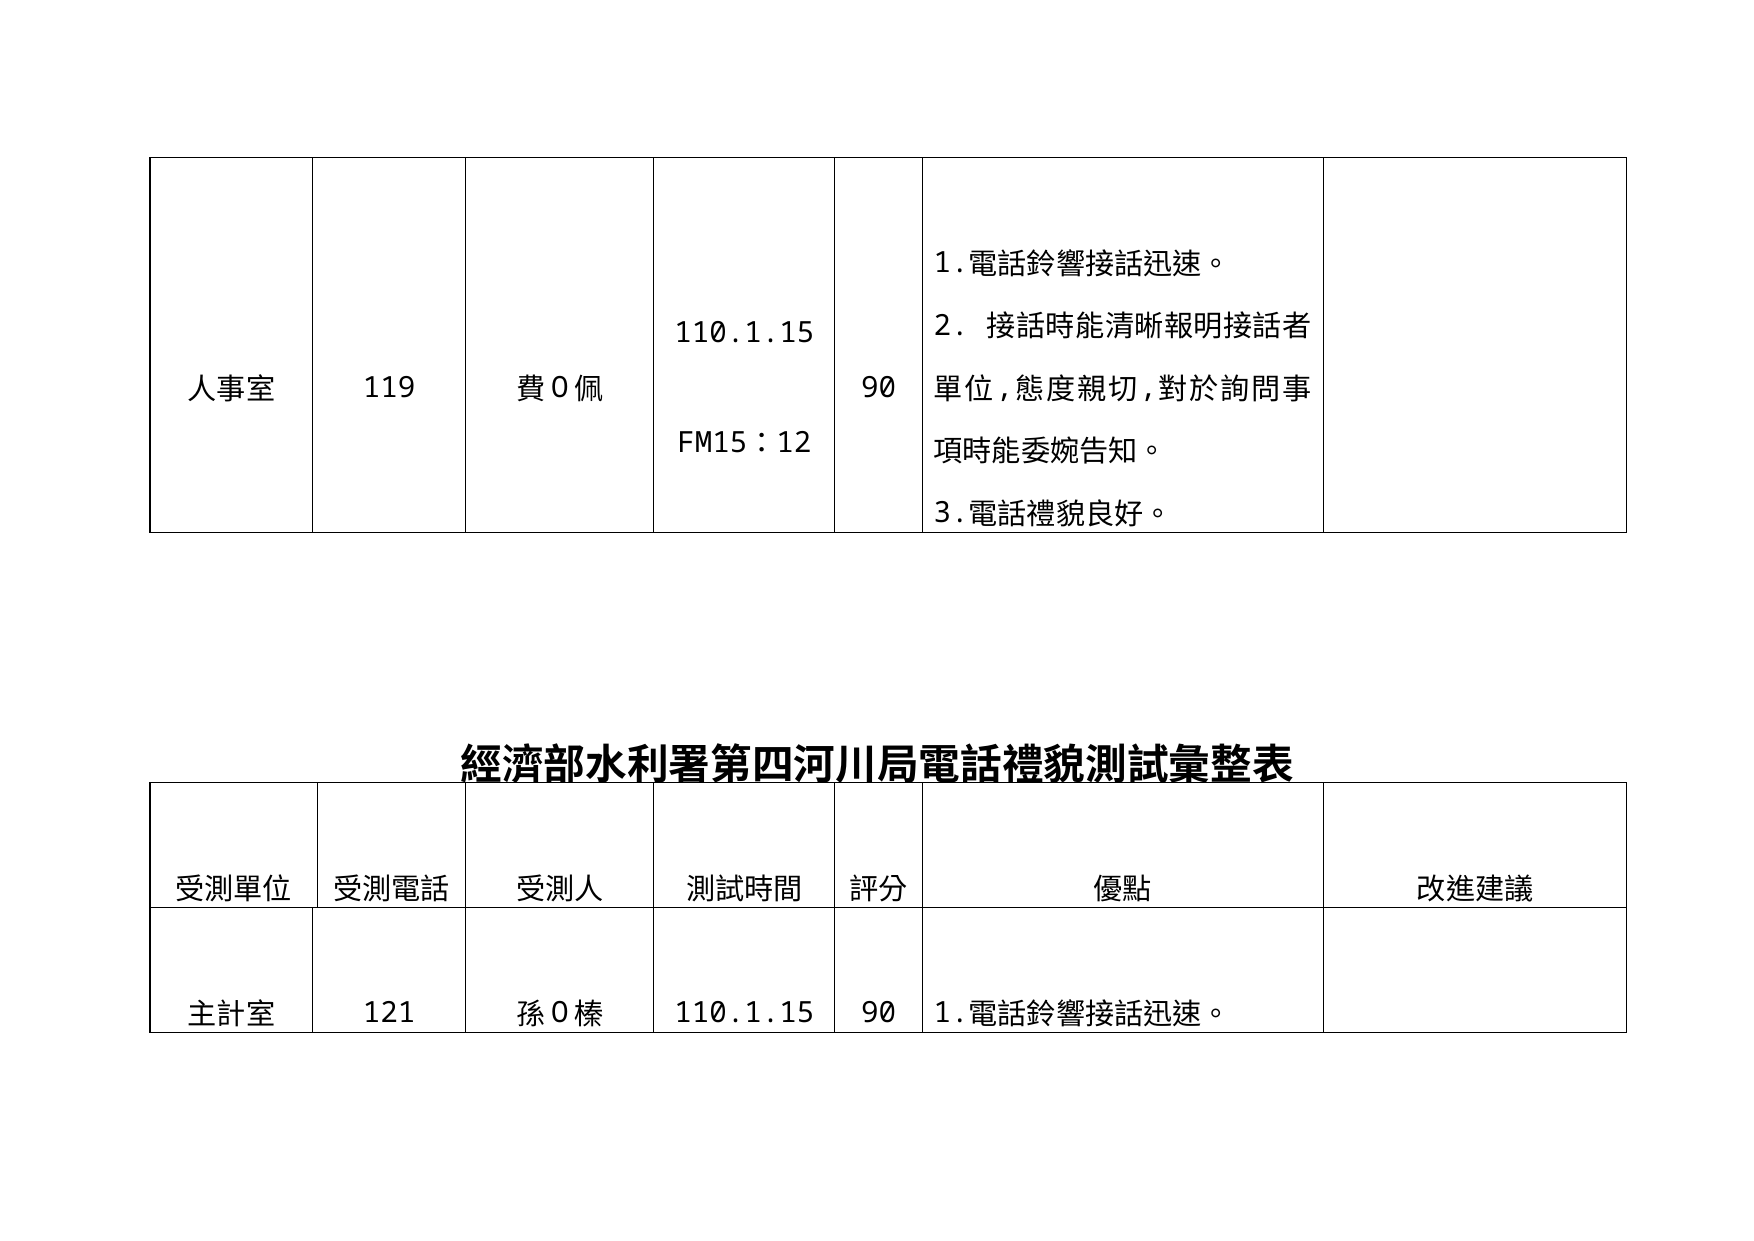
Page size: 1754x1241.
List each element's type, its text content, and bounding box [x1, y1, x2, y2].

table_cell 孫O榛 [466, 908, 653, 1032]
table_header 受測電話 [318, 783, 465, 907]
table_cell [1324, 908, 1626, 1032]
table_cell 119 [313, 158, 465, 532]
table_header 測試時間 [654, 783, 834, 907]
text 經濟部水利署第四河川局電話禮貌測試彙整表 [150, 720, 1604, 782]
table_cell 110.1.15 [654, 908, 834, 1032]
table_cell 121 [313, 908, 465, 1032]
table_header 優點 [923, 783, 1323, 907]
table_cell [1324, 158, 1626, 532]
table_header 受測人 [466, 783, 653, 907]
table_cell 90 [835, 158, 922, 532]
table_cell 1.電話鈴響接話迅速。 [923, 908, 1323, 1032]
table_cell 90 [835, 908, 922, 1032]
table_header 受測單位 [151, 783, 317, 907]
table_header 評分 [835, 783, 922, 907]
table_cell 人事室 [151, 158, 312, 532]
table_cell 1.電話鈴響接話迅速。 2. 接話時能清晰報明接話者單位,態度親切,對於詢問事項時能委婉告知。 3.電話禮貌良好。 [923, 158, 1323, 532]
table_cell 主計室 [151, 908, 312, 1032]
table_cell 110.1.15 FM15：12 [654, 158, 834, 532]
table_header 改進建議 [1324, 783, 1626, 907]
table_cell 費O佩 [466, 158, 653, 532]
